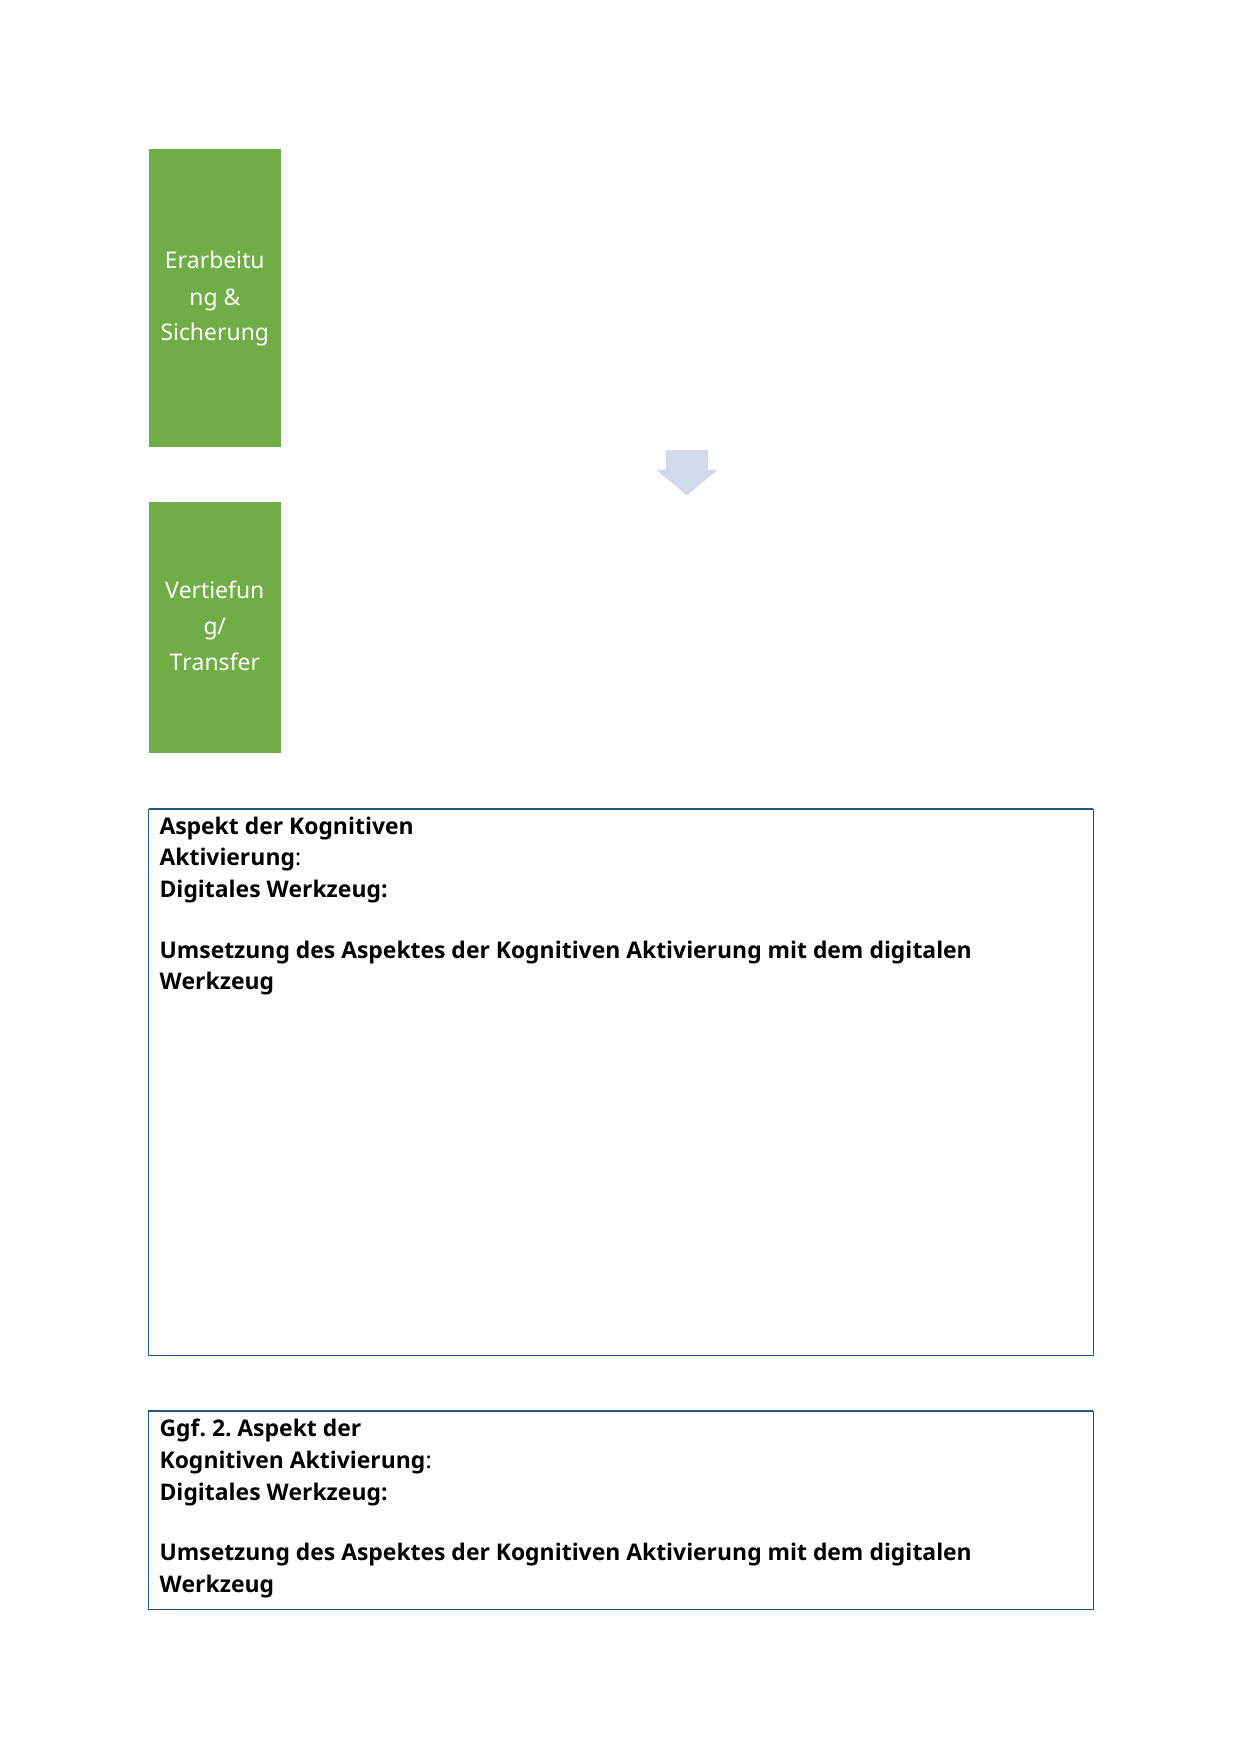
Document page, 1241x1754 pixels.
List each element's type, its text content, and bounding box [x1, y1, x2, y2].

table_cell Erarbeitung & Sicherung [149, 149, 281, 447]
table_header Ggf. 2. Aspekt der Kognitiven Aktivierung: [149, 1412, 473, 1476]
table_cell Umsetzung des Aspektes der Kognitiven Aktivierung mit dem digitalen Werkzeug [149, 1536, 1093, 1609]
table_header [473, 810, 1093, 873]
table_cell [473, 1476, 1093, 1535]
table_header [473, 1412, 1093, 1476]
table_cell [149, 754, 1093, 808]
table_cell Digitales Werkzeug: [149, 1476, 473, 1535]
table_cell [282, 448, 1093, 501]
table_cell [282, 502, 1093, 753]
table_cell Vertiefung/ Transfer [149, 502, 281, 753]
table_header Aspekt der Kognitiven Aktivierung: [149, 810, 473, 873]
table_cell Umsetzung des Aspektes der Kognitiven Aktivierung mit dem digitalen Werkzeug [149, 934, 1093, 1354]
table_cell [149, 448, 281, 501]
table_cell [473, 873, 1093, 933]
table_cell Digitales Werkzeug: [149, 873, 473, 933]
table_cell [282, 149, 1093, 447]
table_cell [148, 1356, 1093, 1410]
